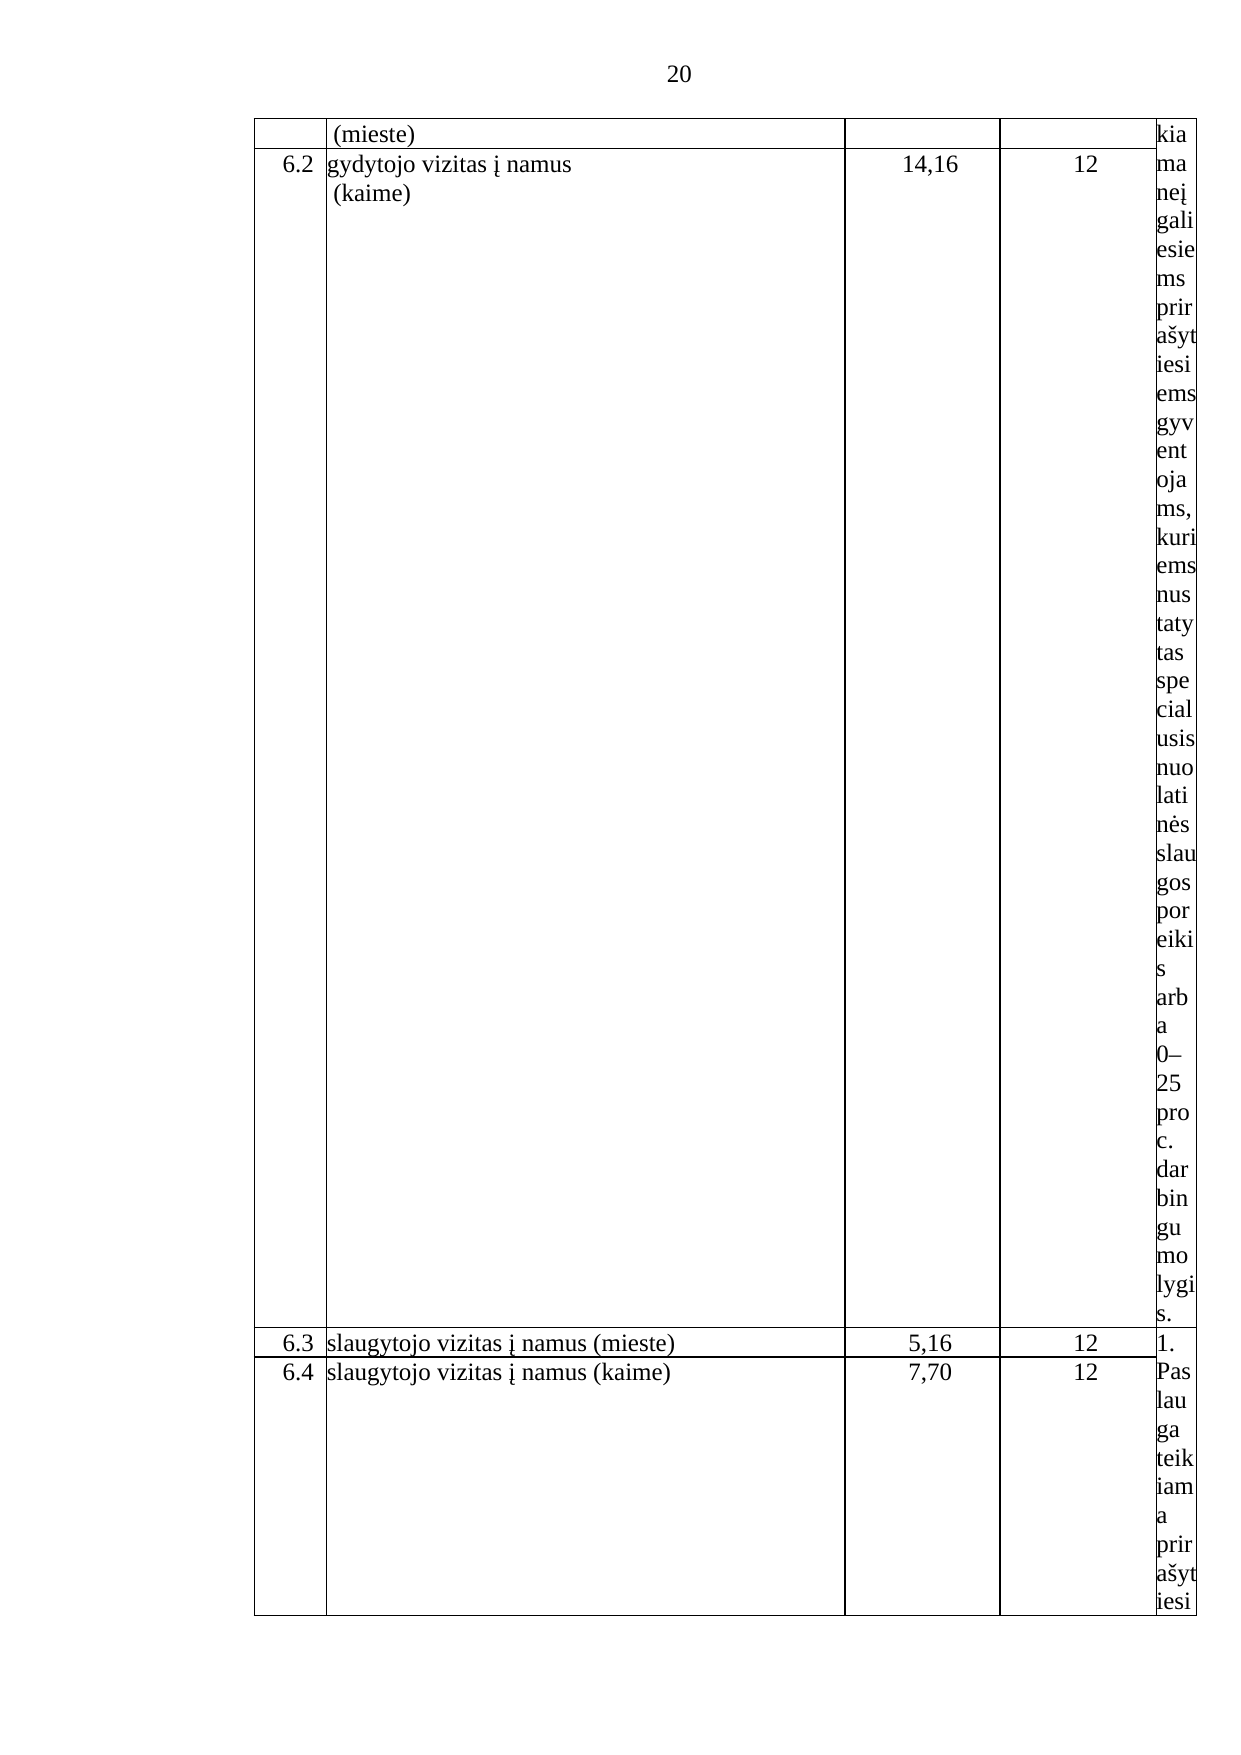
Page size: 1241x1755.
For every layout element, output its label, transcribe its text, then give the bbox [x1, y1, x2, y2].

table_cell [177, 118, 249, 148]
table_cell [255, 119, 326, 148]
table_cell kiama neįgaliesiems prirašytiesiems gyventojams, kuriems nustatytas specialusis nuolatinės slaugos poreikis arba 0–25 proc. darbingumo lygis. [1157, 119, 1196, 1327]
table_cell [250, 148, 254, 1327]
table_cell 6.3 [255, 1328, 326, 1356]
table_cell 1. Paslauga teikiama prirašytiesiems gyventojams, kuriems nustatytas specialusis nuolatinės priežiūros (pagalbos) poreikis: 1.1. asmenims iki 18 metų, kuriems nustatytas sunkus neįgalumo lygis; 1.2. asmenims, kuriems nustatytas 0–25 proc. darbingumo lygis (netekusiems 75–100 proc. darbingumo). 2. Paslauga teikiama senatvės pensijos amžiaus sulaukusiems prirašytiesiems gyventojams, kuriems nustatytas specialusis nuolatinės slaugos poreikis. [1157, 1328, 1196, 1615]
table_cell 12 [1001, 1358, 1156, 1615]
table_cell 7,70 [846, 1358, 999, 1615]
table_cell [250, 1327, 254, 1356]
table_cell 6.4 [255, 1358, 326, 1615]
table_cell 12 [1001, 1328, 1156, 1356]
table_cell slaugytojo vizitas į namus (kaime) [327, 1358, 844, 1615]
table_cell [1001, 119, 1156, 148]
table_cell 14,16 [846, 149, 999, 1327]
table_cell [177, 1356, 249, 1615]
table_cell [250, 1356, 254, 1615]
table_cell [846, 119, 999, 148]
table_cell gydytojo vizitas į namus (kaime) [327, 149, 844, 1327]
table_cell [177, 1327, 249, 1356]
table_cell 5,16 [846, 1328, 999, 1356]
table_cell [177, 148, 249, 1327]
table_cell 6.2 [255, 149, 326, 1327]
table_cell (mieste) [327, 119, 844, 148]
table_cell [250, 118, 254, 148]
table_cell 12 [1001, 149, 1156, 1327]
table_cell slaugytojo vizitas į namus (mieste) [327, 1328, 844, 1356]
